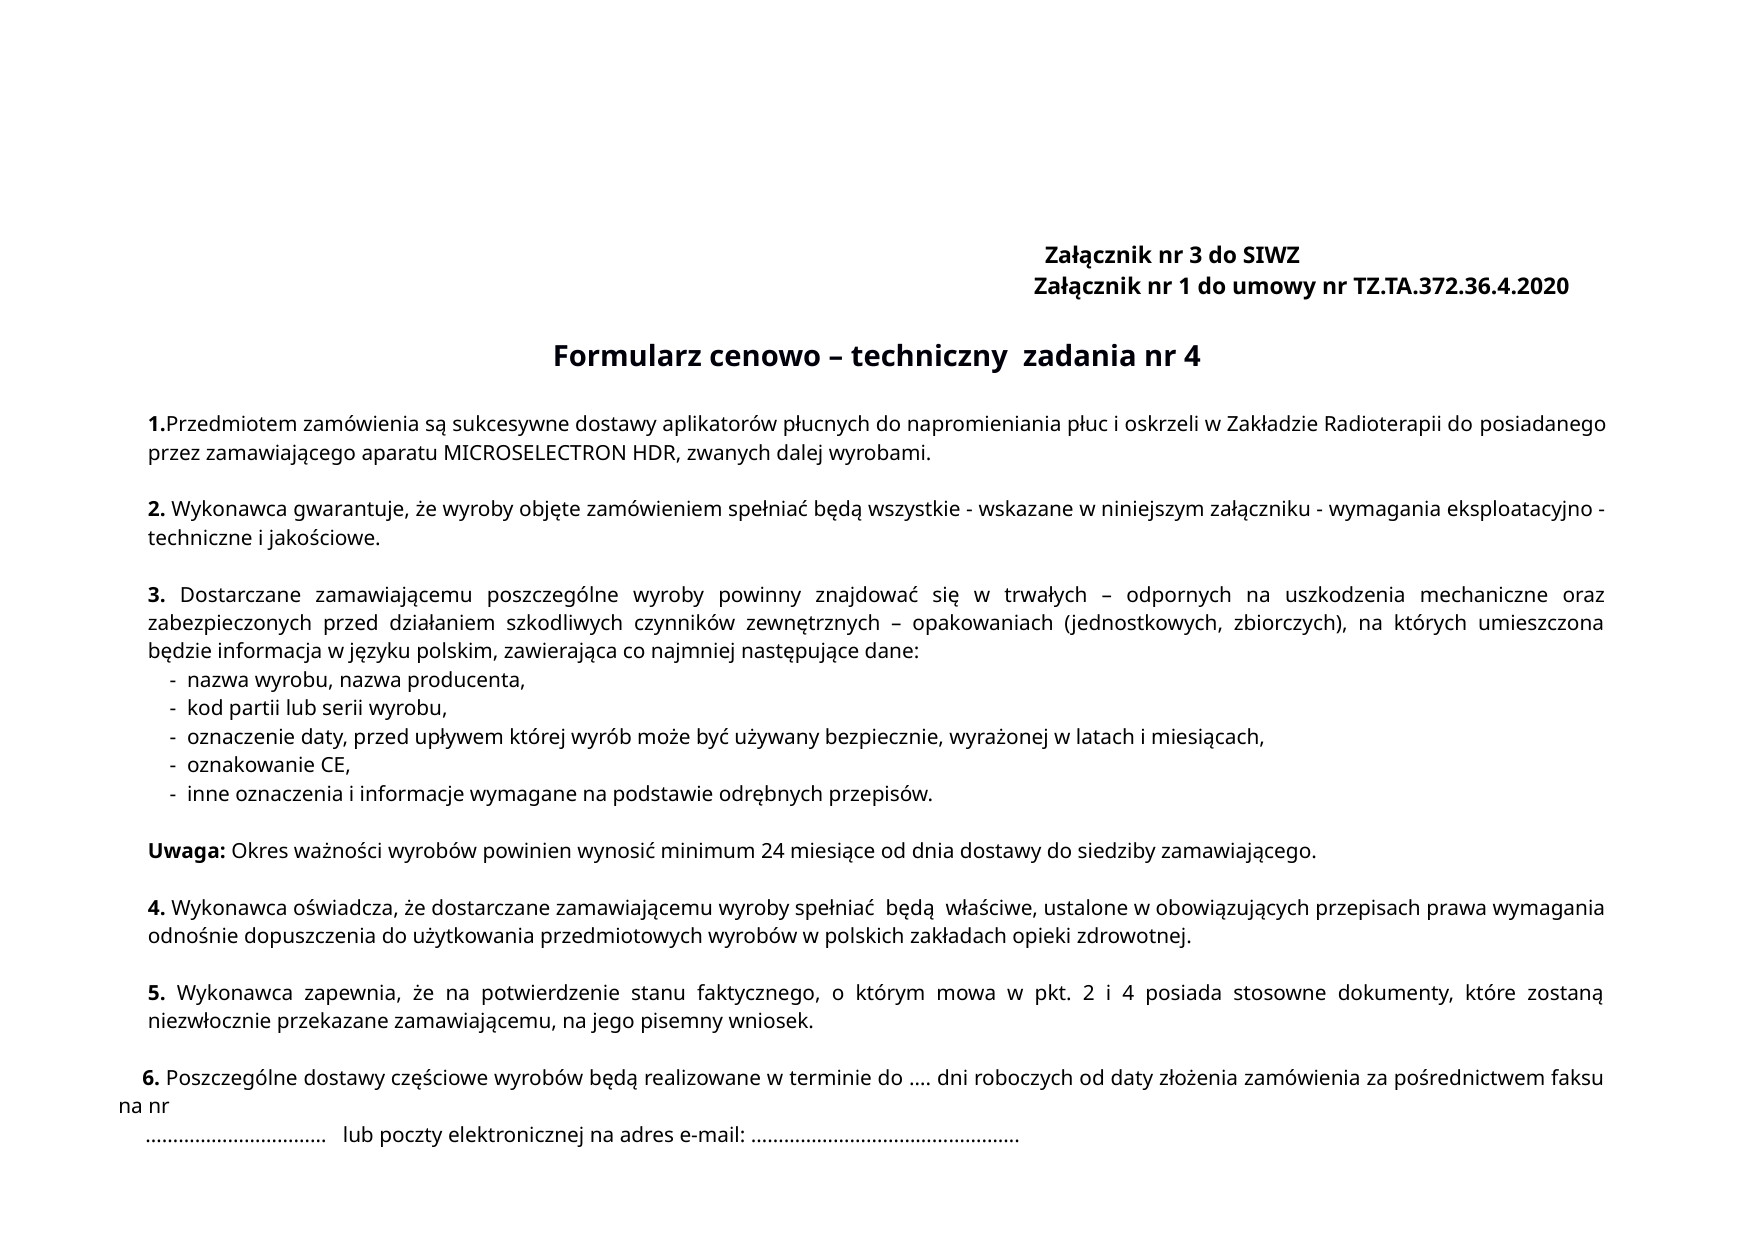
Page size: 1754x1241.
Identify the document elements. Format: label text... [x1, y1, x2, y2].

text - nazwa wyrobu, nazwa producenta, [148, 665, 1606, 693]
text 2. Wykonawca gwarantuje, że wyroby objęte zamówieniem spełniać będą wszystkie - wskazane w niniejszym załączniku - wymagania eksploatacyjno - techniczne i jakościowe. [148, 494, 1606, 551]
text …………………………… lub poczty elektronicznej na adres e-mail: …………………………………………. [118, 1120, 1606, 1148]
text 6. Poszczególne dostawy częściowe wyrobów będą realizowane w terminie do …. dni roboczych od daty złożenia zamówienia za pośrednictwem faksu na nr [118, 1063, 1606, 1120]
text Załącznik nr 1 do umowy nr TZ.TA.372.36.4.2020 [1034, 270, 1606, 301]
subtitle Formularz cenowo – techniczny zadania nr 4 [148, 335, 1606, 375]
text 1.Przedmiotem zamówienia są sukcesywne dostawy aplikatorów płucnych do napromieniania płuc i oskrzeli w Zakładzie Radioterapii do posiadanego przez zamawiającego aparatu MICROSELECTRON HDR, zwanych dalej wyrobami. [148, 409, 1606, 466]
text 4. Wykonawca oświadcza, że dostarczane zamawiającemu wyroby spełniać będą właściwe, ustalone w obowiązujących przepisach prawa wymagania odnośnie dopuszczenia do użytkowania przedmiotowych wyrobów w polskich zakładach opieki zdrowotnej. [148, 893, 1606, 949]
text Załącznik nr 3 do SIWZ [148, 208, 1606, 270]
text - oznaczenie daty, przed upływem której wyrób może być używany bezpiecznie, wyrażonej w latach i miesiącach, [148, 722, 1606, 750]
text - kod partii lub serii wyrobu, [148, 693, 1606, 722]
text 3. Dostarczane zamawiającemu poszczególne wyroby powinny znajdować się w trwałych – odpornych na uszkodzenia mechaniczne oraz zabezpieczonych przed działaniem szkodliwych czynników zewnętrznych – opakowaniach (jednostkowych, zbiorczych), na których umieszczona będzie informacja w języku polskim, zawierająca co najmniej następujące dane: [148, 580, 1606, 665]
text 5. Wykonawca zapewnia, że na potwierdzenie stanu faktycznego, o którym mowa w pkt. 2 i 4 posiada stosowne dokumenty, które zostaną niezwłocznie przekazane zamawiającemu, na jego pisemny wniosek. [148, 978, 1606, 1035]
text Uwaga: Okres ważności wyrobów powinien wynosić minimum 24 miesiące od dnia dostawy do siedziby zamawiającego. [148, 836, 1606, 864]
text - inne oznaczenia i informacje wymagane na podstawie odrębnych przepisów. [148, 779, 1606, 807]
text - oznakowanie CE, [148, 750, 1606, 779]
